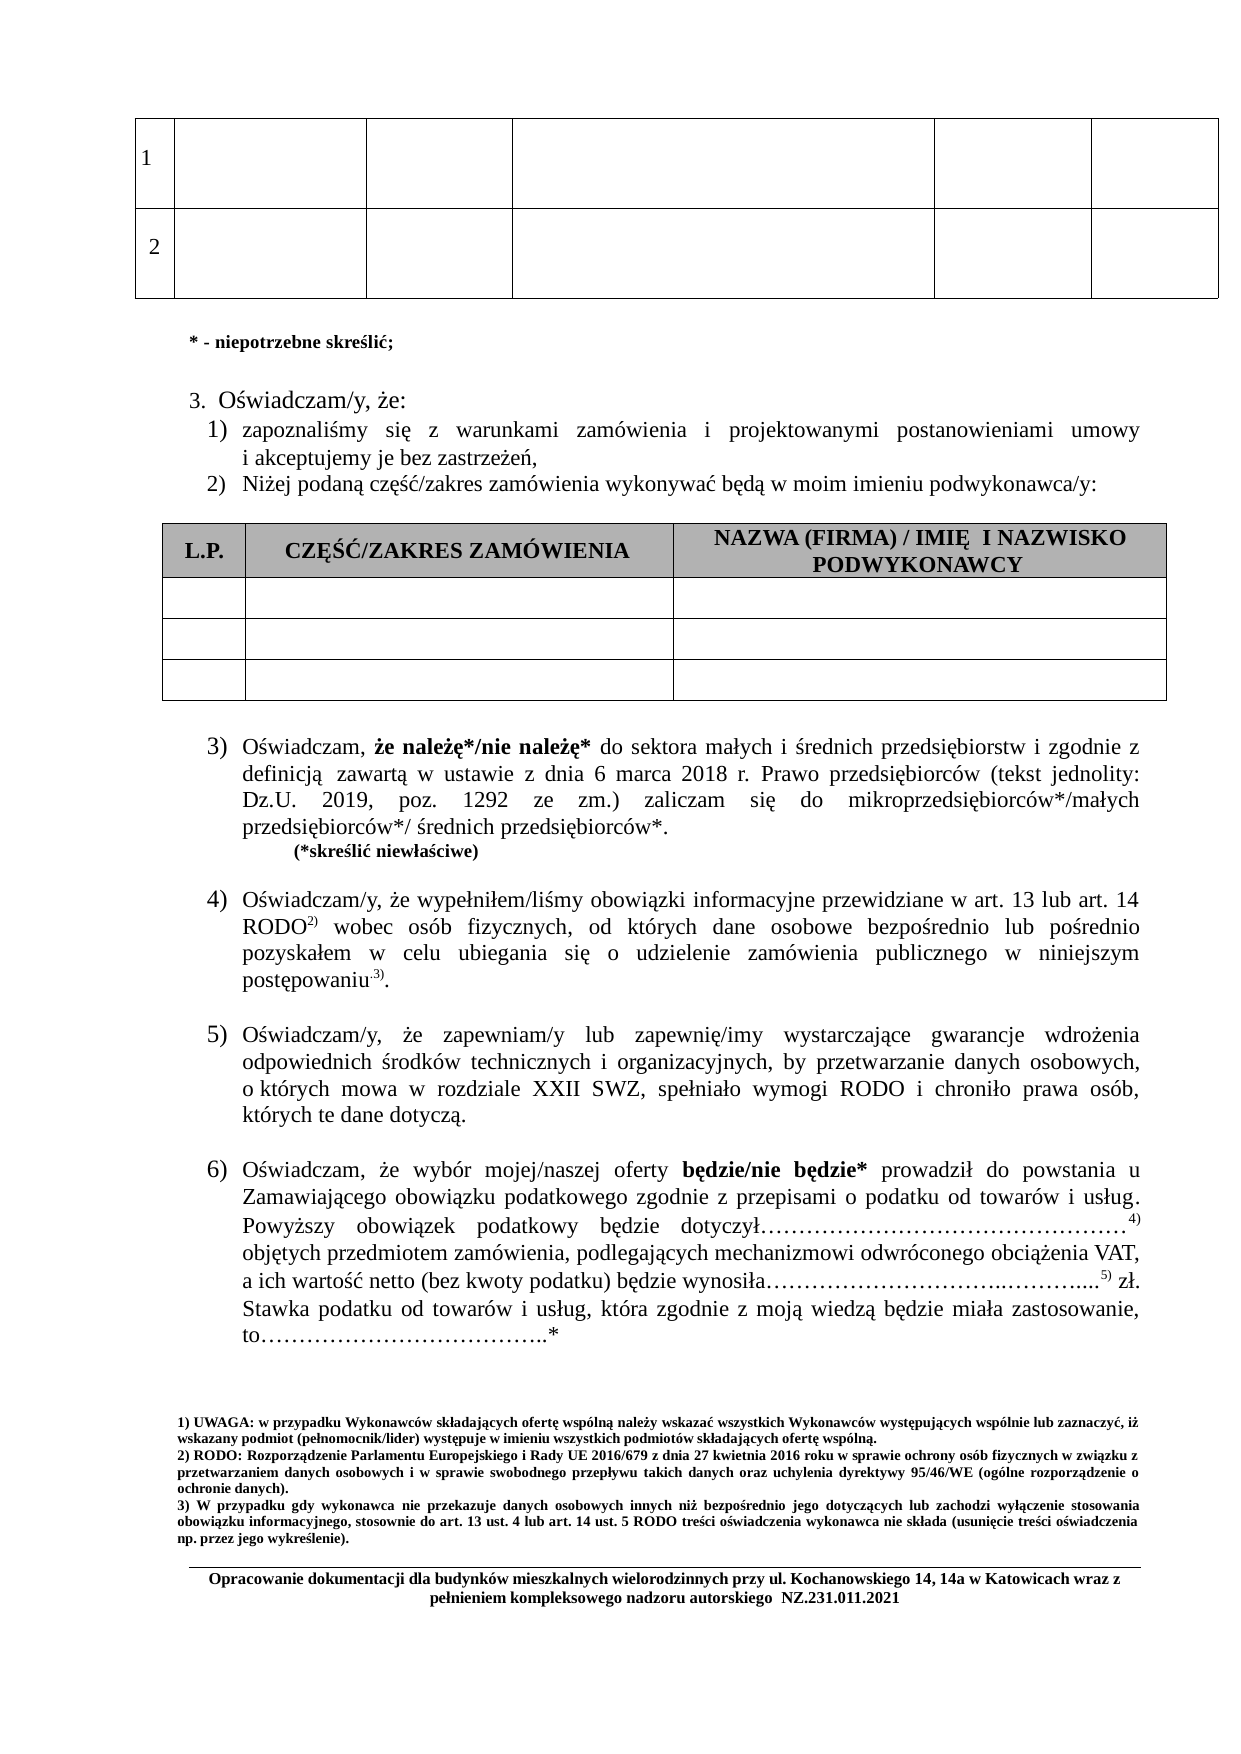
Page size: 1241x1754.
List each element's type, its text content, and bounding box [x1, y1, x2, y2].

list Oświadczam, że wybór mojej/naszej oferty będzie/nie będzie* prowadził do powstania u Zamawiającego obowiązku podatkowego zgodnie z przepisami o podatku od towarów i usług. Powyższy obowiązek podatkowy będzie dotyczył…………………………………………4) objętych przedmiotem zamówienia, podlegających mechanizmowi odwróconego obciążenia VAT, a ich wartość netto (bez kwoty podatku) będzie wynosiła…………………………..………....5) zł. Stawka podatku od towarów i usług, która zgodnie z moją wiedzą będzie miała zastosowanie, to………………………………..* [207, 1154, 1141, 1347]
table_cell [246, 660, 673, 700]
list Oświadczam, że należę*/nie należę* do sektora małych i średnich przedsiębiorstw i zgodnie z definicją zawartą w ustawie z dnia 6 marca 2018 r. Prawo przedsiębiorców (tekst jednolity: Dz.U. 2019, poz. 1292 ze zm.) zaliczam się do mikroprzedsiębiorców*/małych przedsiębiorców*/ średnich przedsiębiorców*. [207, 731, 1141, 839]
table_cell [674, 619, 1166, 659]
list zapoznaliśmy się z warunkami zamówienia i projektowanymi postanowieniami umowy i akceptujemy je bez zastrzeżeń, [207, 414, 1141, 470]
table_cell [674, 660, 1166, 700]
list Oświadczam/y, że wypełniłem/liśmy obowiązki informacyjne przewidziane w art. 13 lub art. 14 RODO2) wobec osób fizycznych, od których dane osobowe bezpośrednio lub pośrednio pozyskałem w celu ubiegania się o udzielenie zamówienia publicznego w niniejszym postępowaniu.3). [207, 883, 1141, 992]
table_cell [163, 578, 245, 618]
list 2) RODO: Rozporządzenie Parlamentu Europejskiego i Rady UE 2016/679 z dnia 27 kwietnia 2016 roku w sprawie ochrony osób fizycznych w związku z przetwarzaniem danych osobowych i w sprawie swobodnego przepływu takich danych oraz uchylenia dyrektywy 95/46/WE (ogólne rozporządzenie o ochronie danych). [177, 1447, 1141, 1497]
table_cell [163, 660, 245, 700]
table_header Nazwa (firma) / Imię i Nazwisko podwykonawcy [674, 524, 1166, 577]
list (*skreślić niewłaściwe) [256, 839, 1141, 861]
table_cell [367, 209, 512, 297]
table_cell [163, 619, 245, 659]
table_cell [935, 119, 1091, 208]
table_cell [513, 209, 934, 297]
table_cell [1092, 119, 1218, 208]
table_cell 1 [136, 119, 174, 208]
table_header L.p. [163, 524, 245, 577]
table_cell 2 [136, 209, 174, 297]
table_cell [513, 119, 934, 208]
table_cell [175, 209, 366, 297]
table_cell [246, 578, 673, 618]
list Niżej podaną część/zakres zamówienia wykonywać będą w moim imieniu podwykonawca/y: [207, 470, 1141, 497]
table_cell [367, 119, 512, 208]
list Oświadczam/y, że zapewniam/y lub zapewnię/imy wystarczające gwarancje wdrożenia odpowiednich środków technicznych i organizacyjnych, by przetwarzanie danych osobowych, o których mowa w rozdziale XXII SWZ, spełniało wymogi RODO i chroniło prawa osób, których te dane dotyczą. [207, 1019, 1141, 1127]
table_cell [674, 578, 1166, 618]
table_cell [935, 209, 1091, 297]
table_cell [175, 119, 366, 208]
table_header Część/zakres zamówienia [246, 524, 673, 577]
list Oświadczam/y, że: [189, 385, 1141, 414]
table_cell [246, 619, 673, 659]
list 1) UWAGA: w przypadku Wykonawców składających ofertę wspólną należy wskazać wszystkich Wykonawców występujących wspólnie lub zaznaczyć, iż wskazany podmiot (pełnomocnik/lider) występuje w imieniu wszystkich podmiotów składających ofertę wspólną. [177, 1414, 1141, 1447]
list 3) W przypadku gdy wykonawca nie przekazuje danych osobowych innych niż bezpośrednio jego dotyczących lub zachodzi wyłączenie stosowania obowiązku informacyjnego, stosownie do art. 13 ust. 4 lub art. 14 ust. 5 RODO treści oświadczenia wykonawca nie składa (usunięcie treści oświadczenia np. przez jego wykreślenie). [177, 1497, 1141, 1546]
table_cell [1092, 209, 1218, 297]
list * - niepotrzebne skreślić; [189, 330, 1141, 352]
